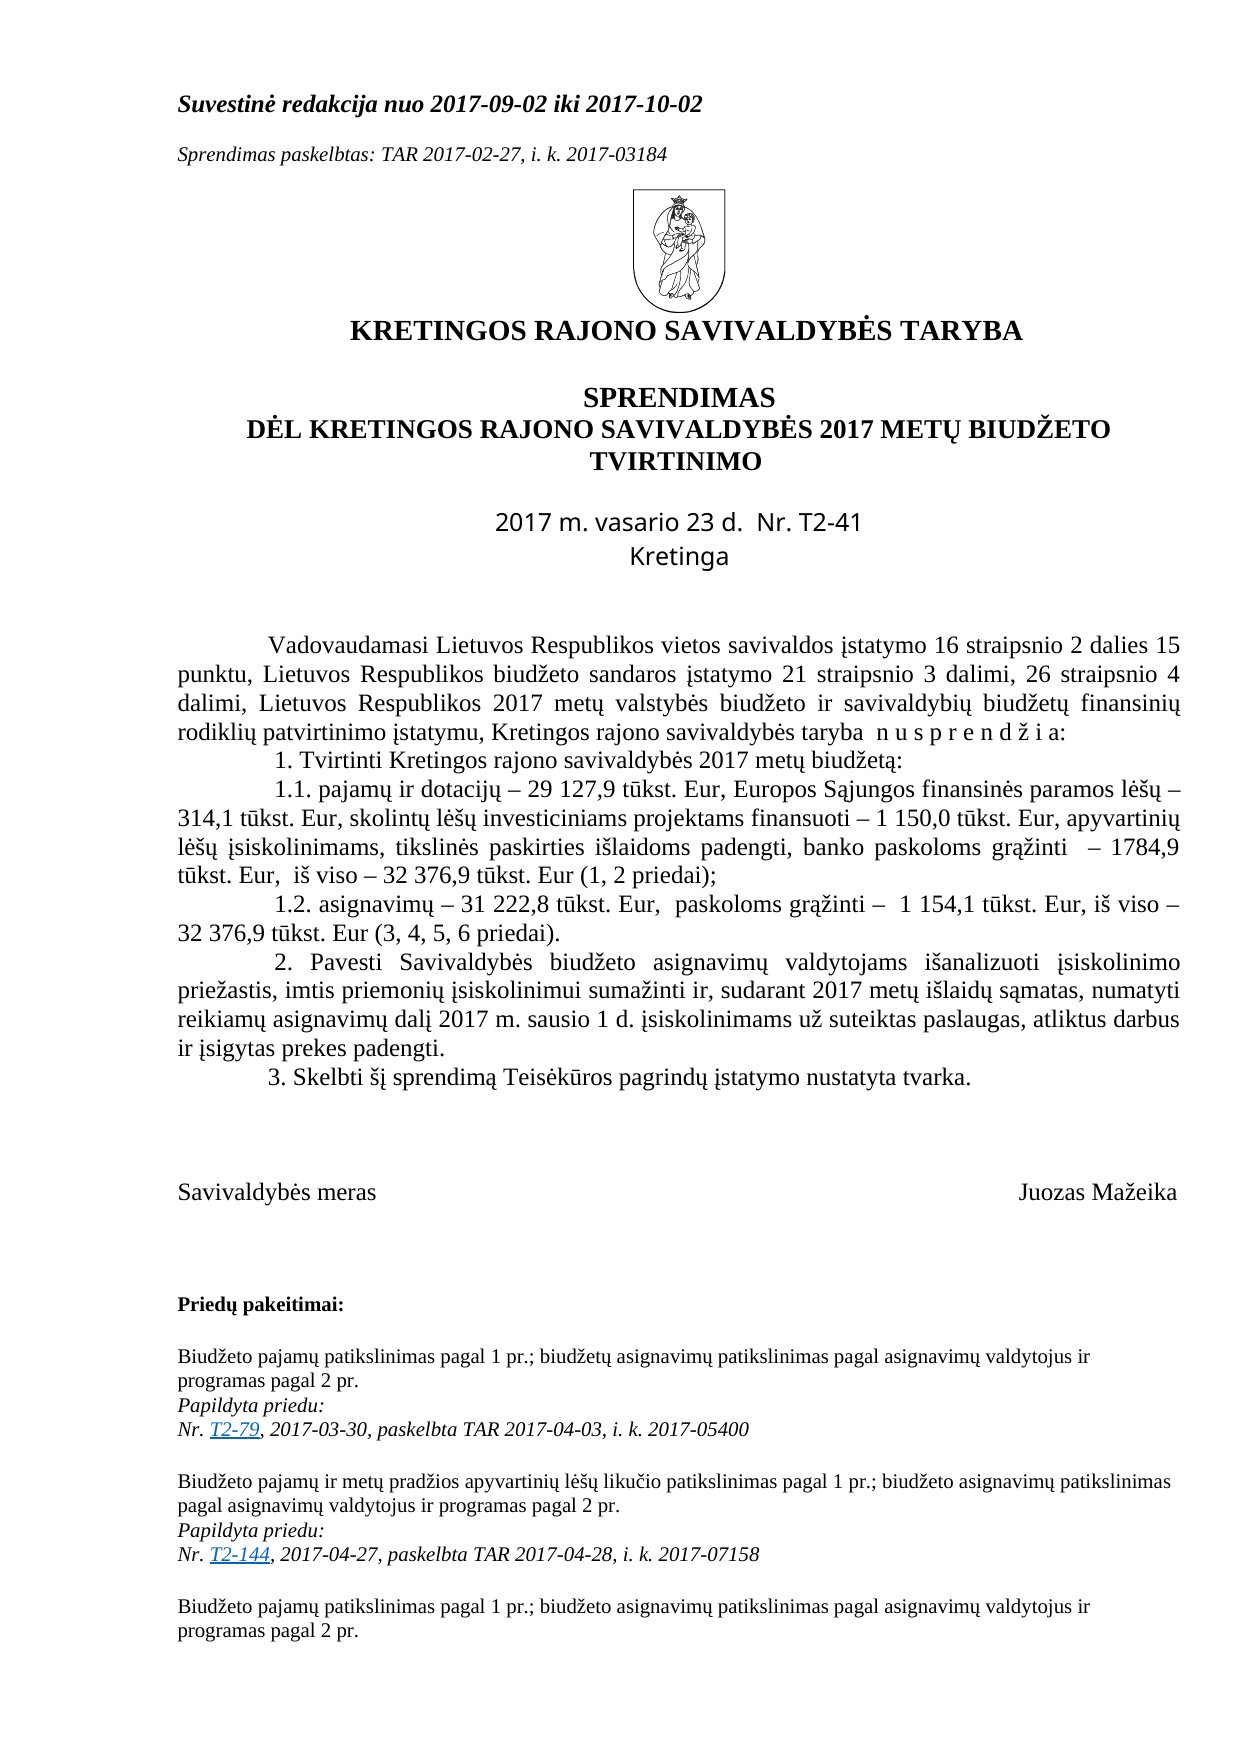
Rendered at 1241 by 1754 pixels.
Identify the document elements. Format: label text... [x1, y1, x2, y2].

text Biudžeto pajamų ir metų pradžios apyvartinių lėšų likučio patikslinimas pagal 1 pr.; biudžeto asignavimų patikslinimas pagal asignavimų valdytojus ir programas pagal 2 pr. [177, 1469, 1181, 1517]
text Priedų pakeitimai: [177, 1292, 1181, 1316]
text Sprendimas paskelbtas: TAR 2017-02-27, i. k. 2017-03184 [177, 141, 1181, 166]
text Vadovaudamasi Lietuvos Respublikos vietos savivaldos įstatymo 16 straipsnio 2 dalies 15 punktu, Lietuvos Respublikos biudžeto sandaros įstatymo 21 straipsnio 3 dalimi, 26 straipsnio 4 dalimi, Lietuvos Respublikos 2017 metų valstybės biudžeto ir savivaldybių biudžetų finansinių rodiklių patvirtinimo įstatymu, Kretingos rajono savivaldybės taryba n u s p r e n d ž i a: [177, 630, 1181, 745]
text Papildyta priedu: [177, 1517, 1181, 1542]
text 2017 m. vasario 23 d. Nr. T2-41 [177, 505, 1181, 539]
text 2. Pavesti Savivaldybės biudžeto asignavimų valdytojams išanalizuoti įsiskolinimo priežastis, imtis priemonių įsiskolinimui sumažinti ir, sudarant 2017 metų išlaidų sąmatas, numatyti reikiamų asignavimų dalį 2017 m. sausio 1 d. įsiskolinimams už suteiktas paslaugas, atliktus darbus ir įsigytas prekes padengti. [177, 947, 1181, 1062]
text 1.1. pajamų ir dotacijų – 29 127,9 tūkst. Eur, Europos Sąjungos finansinės paramos lėšų – 314,1 tūkst. Eur, skolintų lėšų investiciniams projektams finansuoti – 1 150,0 tūkst. Eur, apyvartinių lėšų įsiskolinimams, tikslinės paskirties išlaidoms padengti, banko paskoloms grąžinti – 1784,9 tūkst. Eur, iš viso – 32 376,9 tūkst. Eur (1, 2 priedai); [177, 774, 1181, 889]
text 1.2. asignavimų – 31 222,8 tūkst. Eur, paskoloms grąžinti – 1 154,1 tūkst. Eur, iš viso – 32 376,9 tūkst. Eur (3, 4, 5, 6 priedai). [177, 889, 1181, 947]
text Suvestinė redakcija nuo 2017-09-02 iki 2017-10-02 [177, 89, 1181, 117]
text KRETINGOS RAJONO SAVIVALDYBĖS taryba [177, 313, 1181, 347]
text dėl Kretingos rajono savivaldybės 2017 metų biudžeto tvirtinimo [177, 414, 1181, 476]
text Savivaldybės meras Juozas Mažeika [177, 1177, 1181, 1205]
text 3. Skelbti šį sprendimą Teisėkūros pagrindų įstatymo nustatyta tvarka. [177, 1062, 1181, 1090]
text Biudžeto pajamų patikslinimas pagal 1 pr.; biudžeto asignavimų patikslinimas pagal asignavimų valdytojus ir programas pagal 2 pr. [177, 1594, 1181, 1642]
text Nr. T2-79, 2017-03-30, paskelbta TAR 2017-04-03, i. k. 2017-05400 [177, 1417, 1181, 1441]
text 1. Tvirtinti Kretingos rajono savivaldybės 2017 metų biudžetą: [177, 745, 1181, 774]
text Biudžeto pajamų patikslinimas pagal 1 pr.; biudžetų asignavimų patikslinimas pagal asignavimų valdytojus ir programas pagal 2 pr. [177, 1344, 1181, 1392]
text sprendimas [177, 380, 1181, 414]
text Papildyta priedu: [177, 1392, 1181, 1417]
text Nr. T2-144, 2017-04-27, paskelbta TAR 2017-04-28, i. k. 2017-07158 [177, 1542, 1181, 1566]
text Kretinga [177, 539, 1181, 573]
